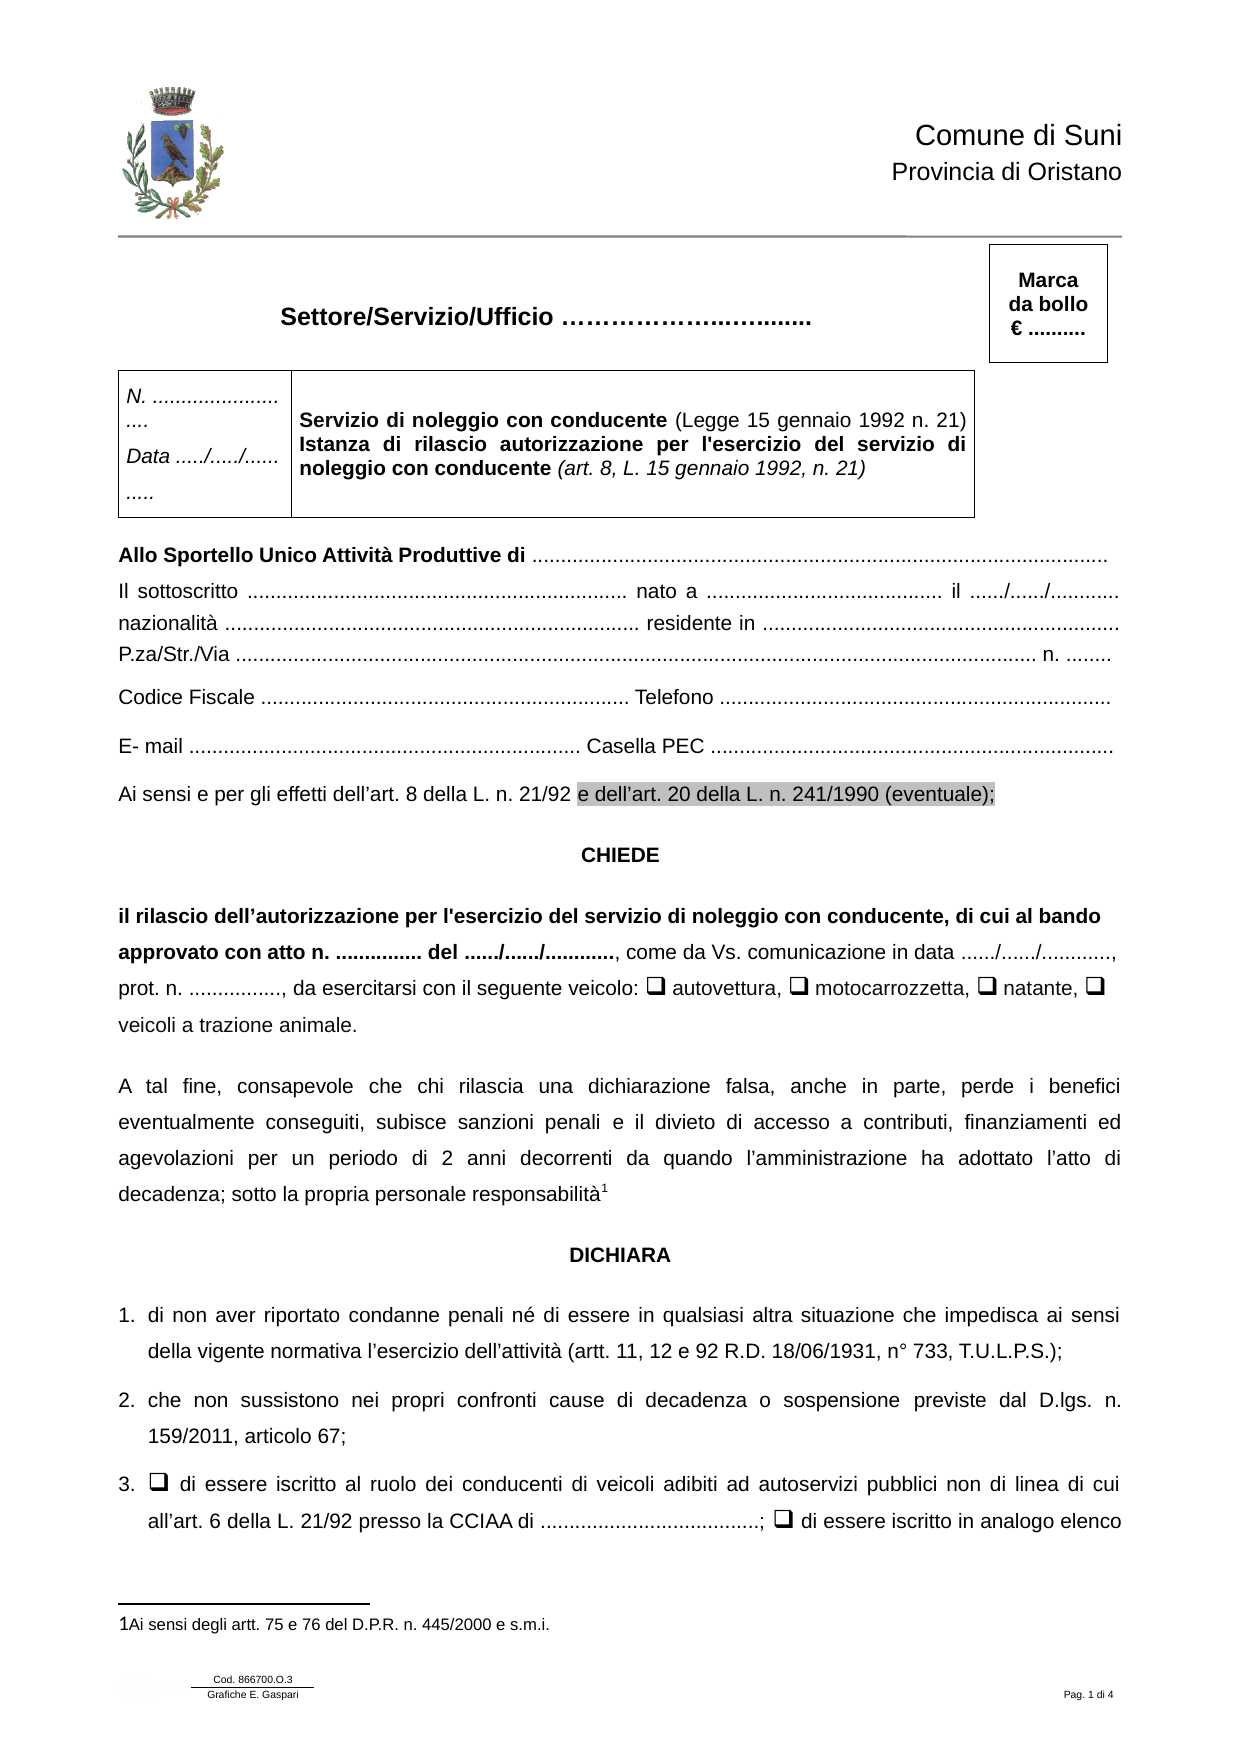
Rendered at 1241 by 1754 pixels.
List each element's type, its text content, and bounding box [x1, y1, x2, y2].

subtitle DICHIARA [118, 1242, 1122, 1266]
text Ai sensi degli artt. 75 e 76 del D.P.R. n. 445/2000 e s.m.i. [118, 1610, 1122, 1636]
picture [122, 87, 224, 219]
subtitle  di essere iscritto al ruolo dei conducenti di veicoli adibiti ad autoservizi pubblici non di linea di cui all’art. 6 della L. 21/92 presso la CCIAA di ......................................;  di essere iscritto in analogo elenco [118, 1472, 1122, 1534]
text Allo Sportello Unico Attività Produttive di .................................................................................................... [118, 543, 1122, 567]
subtitle CHIEDE [118, 843, 1122, 867]
list di non aver riportato condanne penali né di essere in qualsiasi altra situazione che impedisca ai sensi della vigente normativa l’esercizio dell’attività (artt. 11, 12 e 92 R.D. 18/06/1931, n° 733, T.U.L.P.S.); [118, 1303, 1122, 1363]
subtitle il rilascio dell’autorizzazione per l'esercizio del servizio di noleggio con conducente, di cui al bando approvato con atto n. ............... del ....../....../............, come da Vs. comunicazione in data ....../....../............, prot. n. ................, da esercitarsi con il seguente veicolo:  autovettura,  motocarrozzetta,  natante,  veicoli a trazione animale. [118, 904, 1122, 1037]
text Comune di Suni [224, 118, 1122, 152]
table_header Marca da bollo € .......... [990, 245, 1107, 362]
text Provincia di Oristano [224, 157, 1122, 185]
text E- mail .................................................................... Casella PEC ...................................................................... [118, 733, 1122, 757]
text Ai sensi e per gli effetti dell’art. 8 della L. n. 21/92 e dell’art. 20 della L. n. 241/1990 (eventuale); [118, 782, 1122, 806]
table_header Servizio di noleggio con conducente (Legge 15 gennaio 1992 n. 21) Istanza di rilascio autorizzazione per l'esercizio del servizio di noleggio con conducente (art. 8, L. 15 gennaio 1992, n. 21) [292, 371, 974, 517]
text A tal fine, consapevole che chi rilascia una dichiarazione falsa, anche in parte, perde i benefici eventualmente conseguiti, subisce sanzioni penali e il divieto di accesso a contributi, finanziamenti ed agevolazioni per un periodo di 2 anni decorrenti da quando l’amministrazione ha adottato l’atto di decadenza; sotto la propria personale responsabilità [118, 1074, 1122, 1205]
text Codice Fiscale ................................................................ Telefono .................................................................... [118, 685, 1122, 709]
text Settore/Servizio/Ufficio ………………...…........ [118, 302, 989, 331]
text Il sottoscritto .................................................................. nato a ......................................... il ....../....../............ nazionalità ........................................................................ residente in .............................................................. P.za/Str./Via ........................................................................................................................................... n. ........ [118, 579, 1122, 665]
list che non sussistono nei propri confronti cause di decadenza o sospensione previste dal D.lgs. n. 159/2011, articolo 67; [118, 1388, 1122, 1448]
table_header N. .......................... Data ...../...../........... [119, 371, 291, 517]
